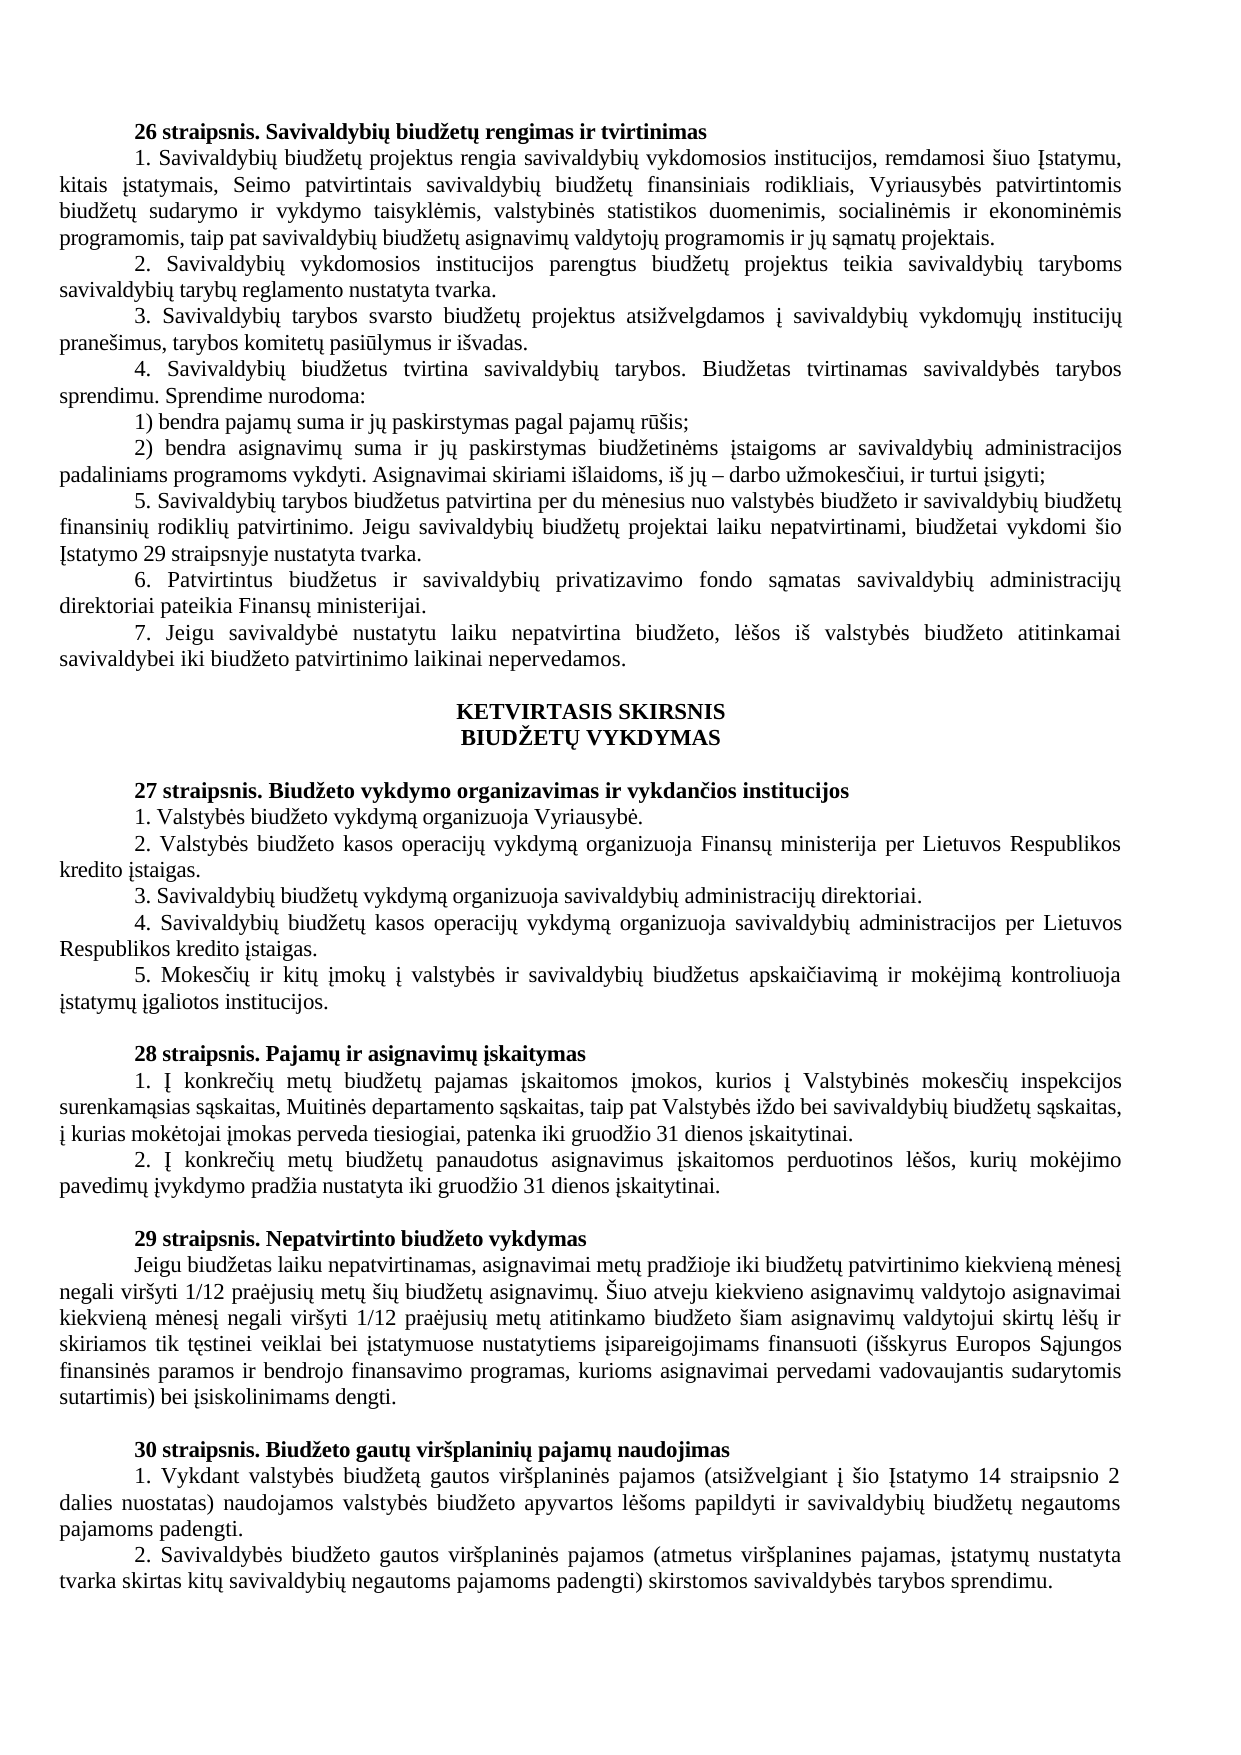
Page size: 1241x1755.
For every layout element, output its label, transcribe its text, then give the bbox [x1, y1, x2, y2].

text 3. Savivaldybių tarybos svarsto biudžetų projektus atsižvelgdamos į savivaldybių vykdomųjų institucijų pranešimus, tarybos komitetų pasiūlymus ir išvadas. [59, 303, 1122, 355]
text Jeigu biudžetas laiku nepatvirtinamas, asignavimai metų pradžioje iki biudžetų patvirtinimo kiekvieną mėnesį negali viršyti 1/12 praėjusių metų šių biudžetų asignavimų. Šiuo atveju kiekvieno asignavimų valdytojo asignavimai kiekvieną mėnesį negali viršyti 1/12 praėjusių metų atitinkamo biudžeto šiam asignavimų valdytojui skirtų lėšų ir skiriamos tik tęstinei veiklai bei įstatymuose nustatytiems įsipareigojimams finansuoti (išskyrus Europos Sąjungos finansinės paramos ir bendrojo finansavimo programas, kurioms asignavimai pervedami vadovaujantis sudarytomis sutartimis) bei įsiskolinimams dengti. [59, 1251, 1122, 1409]
text 6. Patvirtintus biudžetus ir savivaldybių privatizavimo fondo sąmatas savivaldybių administracijų direktoriai pateikia Finansų ministerijai. [59, 566, 1122, 619]
text 5. Mokesčių ir kitų įmokų į valstybės ir savivaldybių biudžetus apskaičiavimą ir mokėjimą kontroliuoja įstatymų įgaliotos institucijos. [59, 961, 1122, 1014]
text 2. Į konkrečių metų biudžetų panaudotus asignavimus įskaitomos perduotinos lėšos, kurių mokėjimo pavedimų įvykdymo pradžia nustatyta iki gruodžio 31 dienos įskaitytinai. [59, 1146, 1122, 1199]
text 1. Vykdant valstybės biudžetą gautos viršplaninės pajamos (atsižvelgiant į šio Įstatymo 14 straipsnio 2 dalies nuostatas) naudojamos valstybės biudžeto apyvartos lėšoms papildyti ir savivaldybių biudžetų negautoms pajamoms padengti. [59, 1462, 1122, 1541]
subtitle BIUDŽETŲ VYKDYMAS [59, 724, 1122, 751]
text 28 straipsnis. Pajamų ir asignavimų įskaitymas [59, 1041, 1122, 1067]
text 2. Valstybės biudžeto kasos operacijų vykdymą organizuoja Finansų ministerija per Lietuvos Respublikos kredito įstaigas. [59, 830, 1122, 882]
text 29 straipsnis. Nepatvirtinto biudžeto vykdymas [59, 1225, 1122, 1251]
text 2. Savivaldybės biudžeto gautos viršplaninės pajamos (atmetus viršplanines pajamas, įstatymų nustatyta tvarka skirtas kitų savivaldybių negautoms pajamoms padengti) skirstomos savivaldybės tarybos sprendimu. [59, 1541, 1122, 1594]
text 1. Į konkrečių metų biudžetų pajamas įskaitomos įmokos, kurios į Valstybinės mokesčių inspekcijos surenkamąsias sąskaitas, Muitinės departamento sąskaitas, taip pat Valstybės iždo bei savivaldybių biudžetų sąskaitas, į kurias mokėtojai įmokas perveda tiesiogiai, patenka iki gruodžio 31 dienos įskaitytinai. [59, 1067, 1122, 1146]
text 1. Savivaldybių biudžetų projektus rengia savivaldybių vykdomosios institucijos, remdamosi šiuo Įstatymu, kitais įstatymais, Seimo patvirtintais savivaldybių biudžetų finansiniais rodikliais, Vyriausybės patvirtintomis biudžetų sudarymo ir vykdymo taisyklėmis, valstybinės statistikos duomenimis, socialinėmis ir ekonominėmis programomis, taip pat savivaldybių biudžetų asignavimų valdytojų programomis ir jų sąmatų projektais. [59, 144, 1122, 250]
text 2. Savivaldybių vykdomosios institucijos parengtus biudžetų projektus teikia savivaldybių taryboms savivaldybių tarybų reglamento nustatyta tvarka. [59, 250, 1122, 303]
text 5. Savivaldybių tarybos biudžetus patvirtina per du mėnesius nuo valstybės biudžeto ir savivaldybių biudžetų finansinių rodiklių patvirtinimo. Jeigu savivaldybių biudžetų projektai laiku nepatvirtinami, biudžetai vykdomi šio Įstatymo 29 straipsnyje nustatyta tvarka. [59, 487, 1122, 566]
text 3. Savivaldybių biudžetų vykdymą organizuoja savivaldybių administracijų direktoriai. [59, 882, 1122, 909]
text 30 straipsnis. Biudžeto gautų viršplaninių pajamų naudojimas [134, 1436, 1122, 1462]
text 7. Jeigu savivaldybė nustatytu laiku nepatvirtina biudžeto, lėšos iš valstybės biudžeto atitinkamai savivaldybei iki biudžeto patvirtinimo laikinai nepervedamos. [59, 619, 1122, 672]
text 27 straipsnis. Biudžeto vykdymo organizavimas ir vykdančios institucijos [134, 777, 1122, 803]
text 4. Savivaldybių biudžetus tvirtina savivaldybių tarybos. Biudžetas tvirtinamas savivaldybės tarybos sprendimu. Sprendime nurodoma: [59, 355, 1122, 408]
text 26 straipsnis. Savivaldybių biudžetų rengimas ir tvirtinimas [134, 118, 1122, 144]
text 1. Valstybės biudžeto vykdymą organizuoja Vyriausybė. [59, 803, 1122, 830]
text 1) bendra pajamų suma ir jų paskirstymas pagal pajamų rūšis; [59, 408, 1122, 434]
subtitle KETVIRTASIS SKIRSNIS [59, 698, 1122, 724]
text 4. Savivaldybių biudžetų kasos operacijų vykdymą organizuoja savivaldybių administracijos per Lietuvos Respublikos kredito įstaigas. [59, 909, 1122, 961]
text 2) bendra asignavimų suma ir jų paskirstymas biudžetinėms įstaigoms ar savivaldybių administracijos padaliniams programoms vykdyti. Asignavimai skiriami išlaidoms, iš jų – darbo užmokesčiui, ir turtui įsigyti; [59, 434, 1122, 487]
